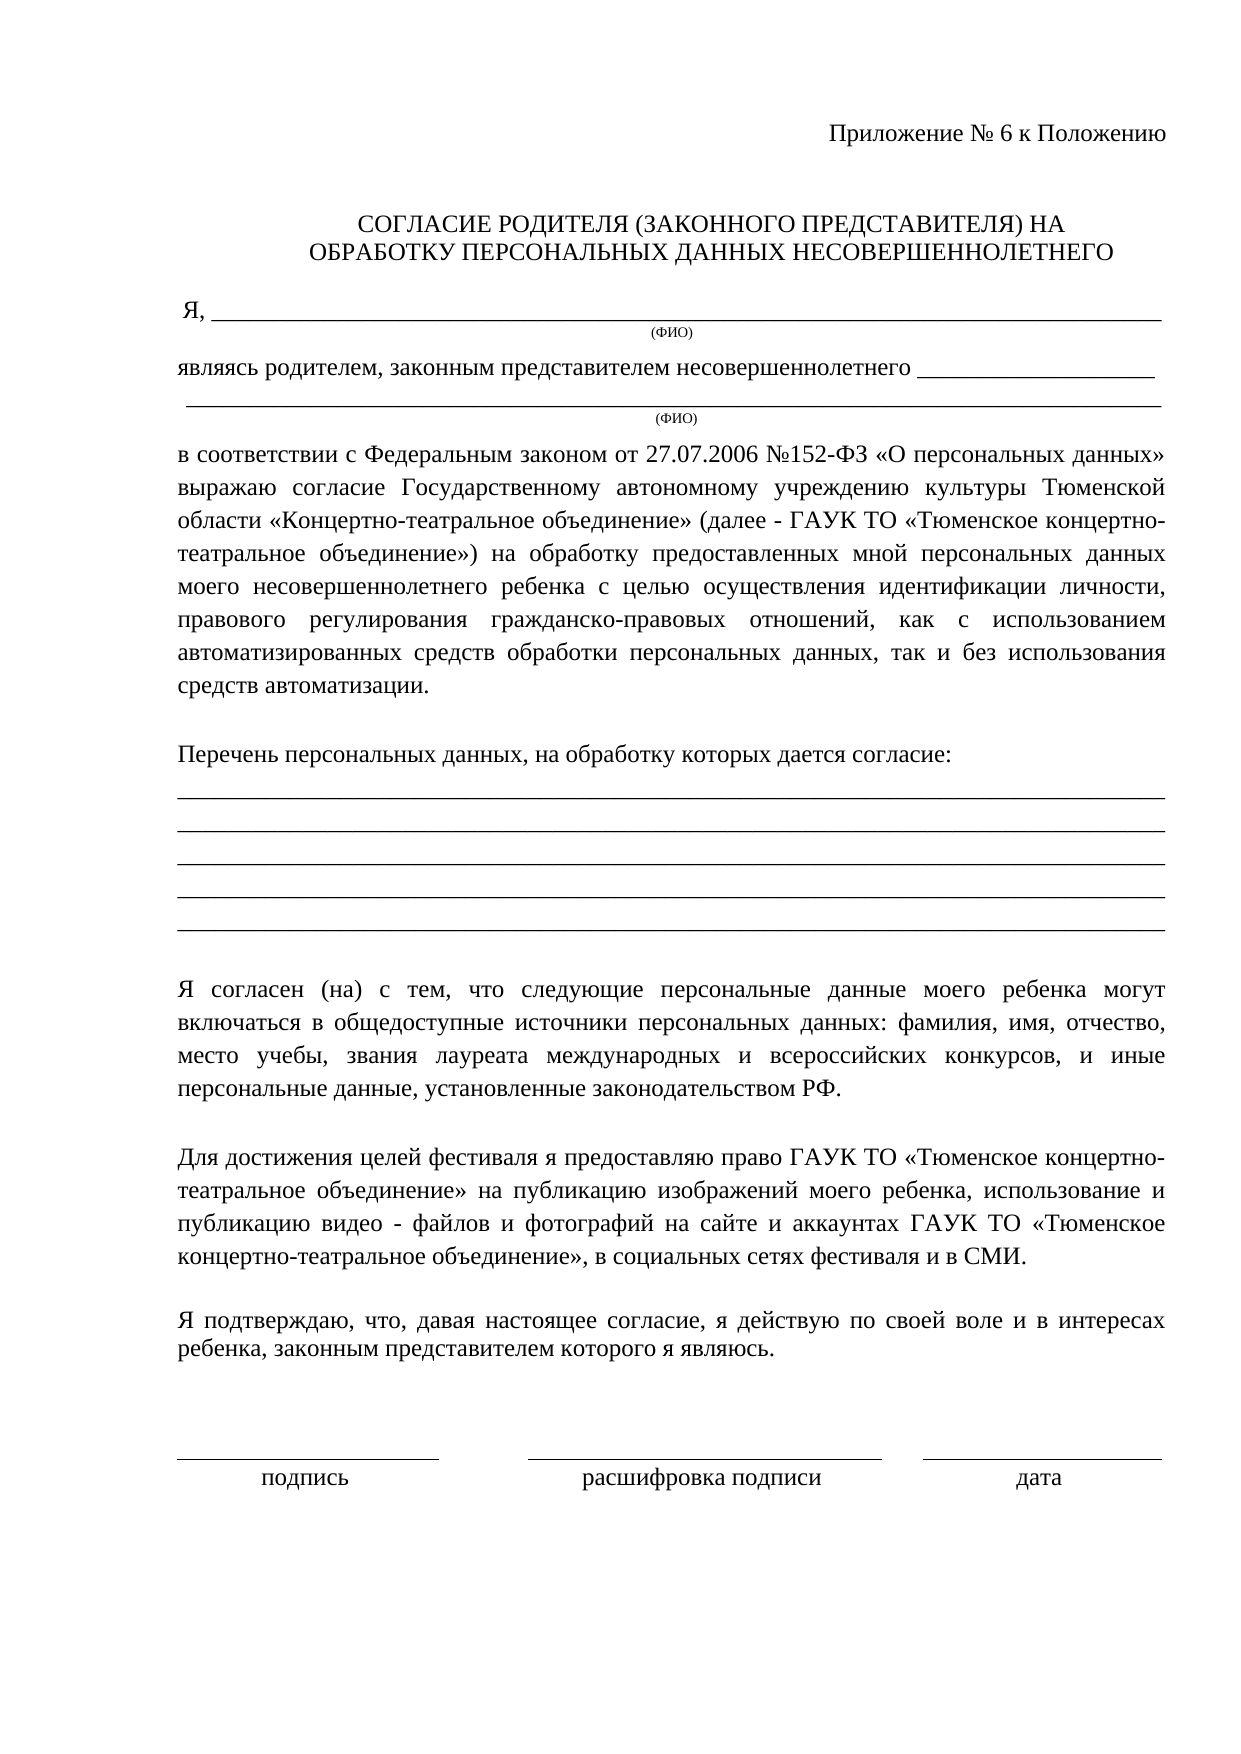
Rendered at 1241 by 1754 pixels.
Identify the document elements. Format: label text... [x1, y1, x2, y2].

text Я согласен (на) с тем, что следующие персональные данные моего ребенка могут включаться в общедоступные источники персональных данных: фамилия, имя, отчество, место учебы, звания лауреата международных и всероссийских конкурсов, и иные персональные данные, установленные законодательством РФ. [177, 974, 1166, 1102]
text ОБРАБОТКУ ПЕРСОНАЛЬНЫХ ДАННЫХ НЕСОВЕРШЕННОЛЕТНЕГО [186, 237, 1166, 266]
text Я подтверждаю, что, давая настоящее согласие, я действую по своей воле и в интересах ребенка, законным представителем которого я являюсь. [177, 1305, 1166, 1362]
text Перечень персональных данных, на обработку которых дается согласие: [177, 739, 1166, 768]
text Для достижения целей фестиваля я предоставляю право ГАУК ТО «Тюменское концертно-театральное объединение» на публикацию изображений моего ребенка, использование и публикацию видео - файлов и фотографий на сайте и аккаунтах ГАУК ТО «Тюменское концертно-театральное объединение», в социальных сетях фестиваля и в СМИ. [177, 1142, 1166, 1270]
table_cell [439, 1459, 528, 1494]
table_cell дата [923, 1460, 1162, 1494]
table_cell подпись [177, 1460, 439, 1494]
text в соответствии с Федеральным законом от 27.07.2006 №152-ФЗ «О персональных данных» выражаю согласие Государственному автономному учреждению культуры Тюменской области «Концертно-театральное объединение» (далее - ГАУК ТО «Тюменское концертно-театральное объединение») на обработку предоставленных мной персональных данных моего несовершеннолетнего ребенка с целью осуществления идентификации личности, правового регулирования гражданско-правовых отношений, как с использованием автоматизированных средств обработки персональных данных, так и без использования средств автоматизации. [177, 439, 1166, 699]
text Я, ____________________________________________________________________________ (ФИО) [177, 295, 1166, 352]
table_header [528, 1425, 882, 1459]
text Приложение № 6 к Положению [185, 118, 1166, 147]
table_cell расшифровка подписи [528, 1460, 882, 1494]
table_header [177, 1425, 439, 1459]
text ___________________________________________________________________________________________________________________________________________________________________________________________________________________________________________________________________________________________________________________________________________________________________________________________________________ [177, 773, 1166, 934]
table_header [882, 1425, 923, 1459]
text СОГЛАСИЕ РОДИТЕЛЯ (ЗАКОННОГО ПРЕДСТАВИТЕЛЯ) НА [186, 209, 1166, 237]
table_header [923, 1425, 1162, 1459]
table_cell [882, 1459, 923, 1494]
text (ФИО) [186, 410, 1166, 439]
text являясь родителем, законным представителем несовершеннолетнего ___________________ [177, 352, 1166, 381]
text ______________________________________________________________________________ [186, 381, 1166, 410]
table_header [439, 1425, 528, 1459]
